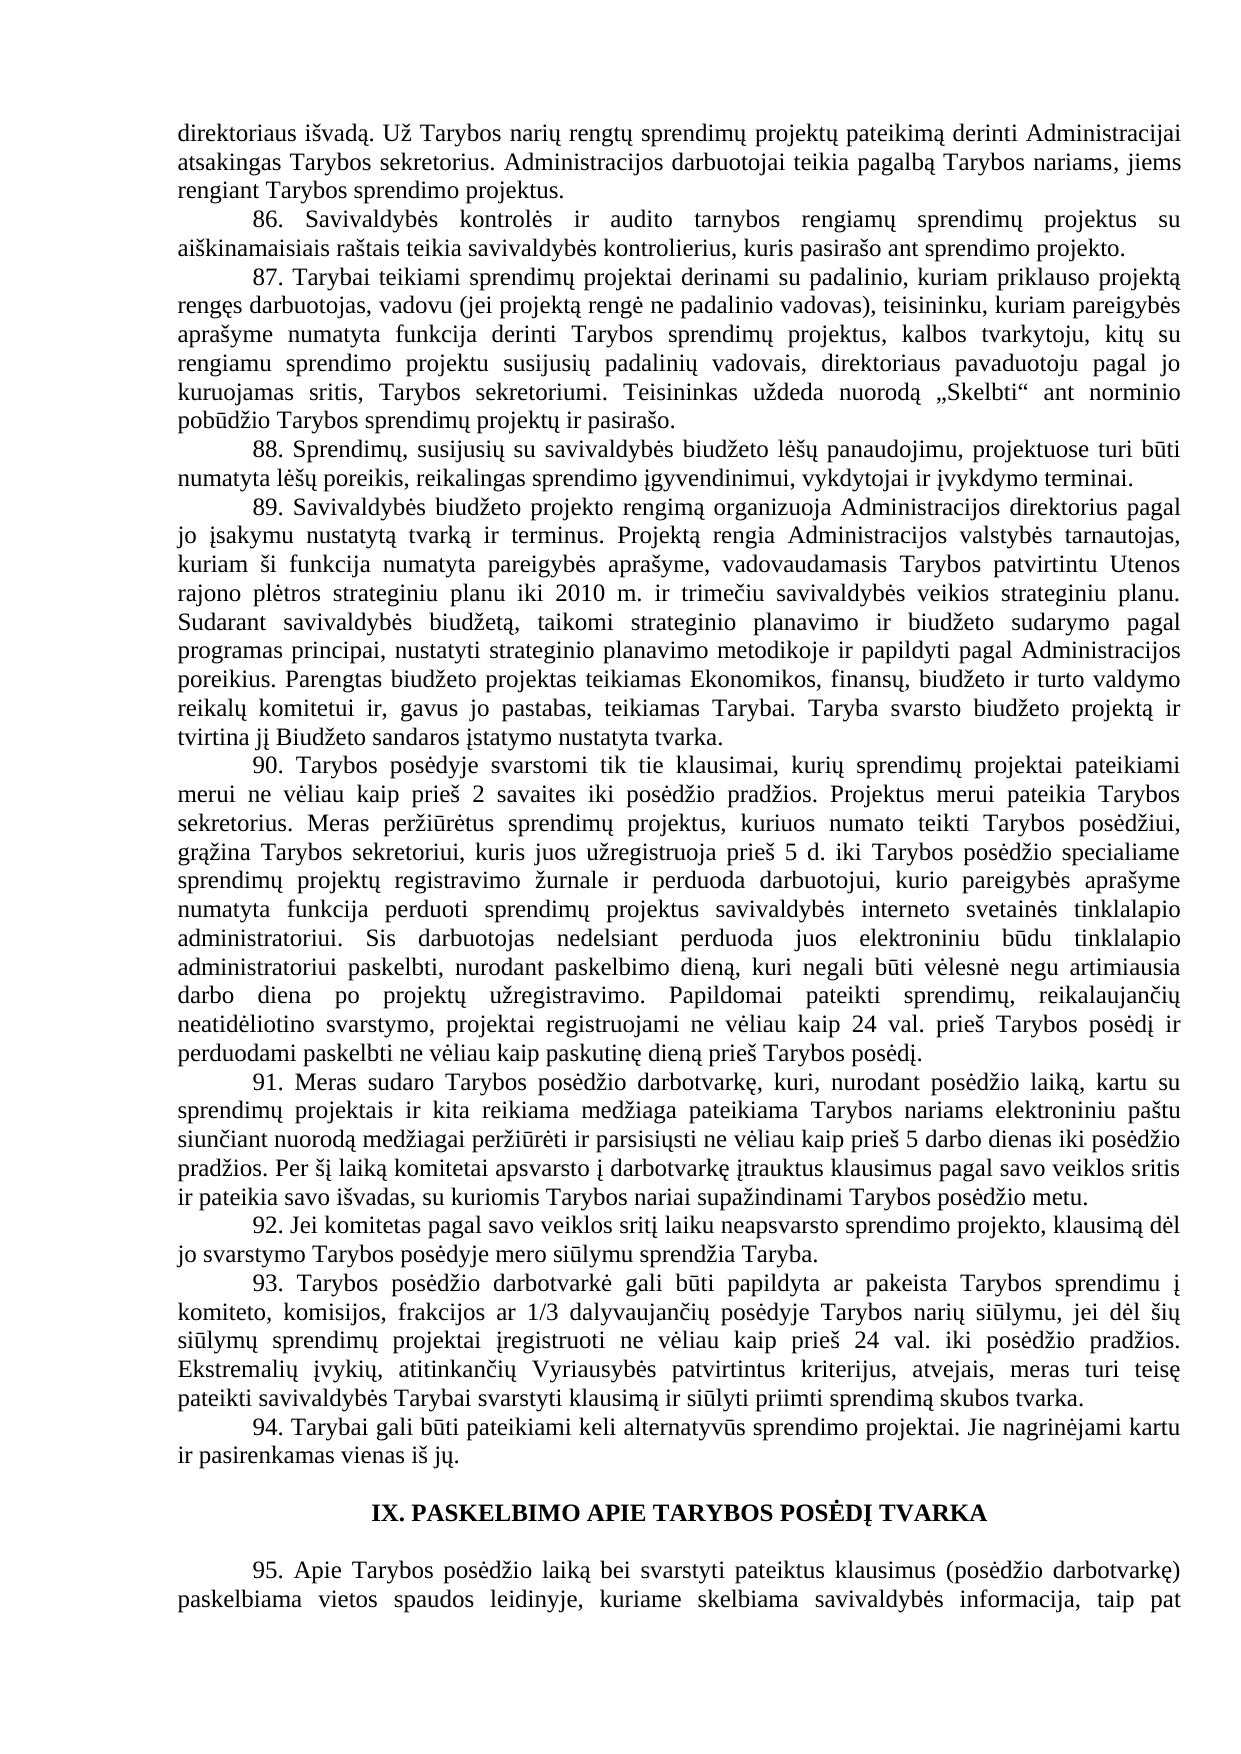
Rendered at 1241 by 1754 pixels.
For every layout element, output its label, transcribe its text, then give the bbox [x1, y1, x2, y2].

text 92. Jei komitetas pagal savo veiklos sritį laiku neapsvarsto sprendimo projekto, klausimą dėl jo svarstymo Tarybos posėdyje mero siūlymu sprendžia Taryba. [177, 1211, 1181, 1268]
text 90. Tarybos posėdyje svarstomi tik tie klausimai, kurių sprendimų projektai pateikiami merui ne vėliau kaip prieš 2 savaites iki posėdžio pradžios. Projektus merui pateikia Tarybos sekretorius. Meras peržiūrėtus sprendimų projektus, kuriuos numato teikti Tarybos posėdžiui, grąžina Tarybos sekretoriui, kuris juos užregistruoja prieš 5 d. iki Tarybos posėdžio specialiame sprendimų projektų registravimo žurnale ir perduoda darbuotojui, kurio pareigybės aprašyme numatyta funkcija perduoti sprendimų projektus savivaldybės interneto svetainės tinklalapio administratoriui. Sis darbuotojas nedelsiant perduoda juos elektroniniu būdu tinklalapio administratoriui paskelbti, nurodant paskelbimo dieną, kuri negali būti vėlesnė negu artimiausia darbo diena po projektų užregistravimo. Papildomai pateikti sprendimų, reikalaujančių neatidėliotino svarstymo, projektai registruojami ne vėliau kaip 24 val. prieš Tarybos posėdį ir perduodami paskelbti ne vėliau kaip paskutinę dieną prieš Tarybos posėdį. [177, 751, 1181, 1067]
text 95. Apie Tarybos posėdžio laiką bei svarstyti pateiktus klausimus (posėdžio darbotvarkę) paskelbiama vietos spaudos leidinyje, kuriame skelbiama savivaldybės informacija, taip pat [177, 1556, 1181, 1613]
text 88. Sprendimų, susijusių su savivaldybės biudžeto lėšų panaudojimu, projektuose turi būti numatyta lėšų poreikis, reikalingas sprendimo įgyvendinimui, vykdytojai ir įvykdymo terminai. [177, 434, 1181, 492]
text 93. Tarybos posėdžio darbotvarkė gali būti papildyta ar pakeista Tarybos sprendimu į komiteto, komisijos, frakcijos ar 1/3 dalyvaujančių posėdyje Tarybos narių siūlymu, jei dėl šių siūlymų sprendimų projektai įregistruoti ne vėliau kaip prieš 24 val. iki posėdžio pradžios. Ekstremalių įvykių, atitinkančių Vyriausybės patvirtintus kriterijus, atvejais, meras turi teisę pateikti savivaldybės Tarybai svarstyti klausimą ir siūlyti priimti sprendimą skubos tvarka. [177, 1268, 1181, 1412]
text 86. Savivaldybės kontrolės ir audito tarnybos rengiamų sprendimų projektus su aiškinamaisiais raštais teikia savivaldybės kontrolierius, kuris pasirašo ant sprendimo projekto. [177, 204, 1181, 262]
text 89. Savivaldybės biudžeto projekto rengimą organizuoja Administracijos direktorius pagal jo įsakymu nustatytą tvarką ir terminus. Projektą rengia Administracijos valstybės tarnautojas, kuriam ši funkcija numatyta pareigybės aprašyme, vadovaudamasis Tarybos patvirtintu Utenos rajono plėtros strateginiu planu iki 2010 m. ir trimečiu savivaldybės veikios strateginiu planu. Sudarant savivaldybės biudžetą, taikomi strateginio planavimo ir biudžeto sudarymo pagal programas principai, nustatyti strateginio planavimo metodikoje ir papildyti pagal Administracijos poreikius. Parengtas biudžeto projektas teikiamas Ekonomikos, finansų, biudžeto ir turto valdymo reikalų komitetui ir, gavus jo pastabas, teikiamas Tarybai. Taryba svarsto biudžeto projektą ir tvirtina jį Biudžeto sandaros įstatymo nustatyta tvarka. [177, 492, 1181, 751]
text IX. PASKELBIMO APIE TARYBOS POSĖDĮ TVARKA [177, 1498, 1181, 1527]
text 87. Tarybai teikiami sprendimų projektai derinami su padalinio, kuriam priklauso projektą rengęs darbuotojas, vadovu (jei projektą rengė ne padalinio vadovas), teisininku, kuriam pareigybės aprašyme numatyta funkcija derinti Tarybos sprendimų projektus, kalbos tvarkytoju, kitų su rengiamu sprendimo projektu susijusių padalinių vadovais, direktoriaus pavaduotoju pagal jo kuruojamas sritis, Tarybos sekretoriumi. Teisininkas uždeda nuorodą „Skelbti“ ant norminio pobūdžio Tarybos sprendimų projektų ir pasirašo. [177, 262, 1181, 434]
text 94. Tarybai gali būti pateikiami keli alternatyvūs sprendimo projektai. Jie nagrinėjami kartu ir pasirenkamas vienas iš jų. [177, 1412, 1181, 1469]
text direktoriaus išvadą. Už Tarybos narių rengtų sprendimų projektų pateikimą derinti Administracijai atsakingas Tarybos sekretorius. Administracijos darbuotojai teikia pagalbą Tarybos nariams, jiems rengiant Tarybos sprendimo projektus. [177, 118, 1181, 204]
text 91. Meras sudaro Tarybos posėdžio darbotvarkę, kuri, nurodant posėdžio laiką, kartu su sprendimų projektais ir kita reikiama medžiaga pateikiama Tarybos nariams elektroniniu paštu siunčiant nuorodą medžiagai peržiūrėti ir parsisiųsti ne vėliau kaip prieš 5 darbo dienas iki posėdžio pradžios. Per šį laiką komitetai apsvarsto į darbotvarkę įtrauktus klausimus pagal savo veiklos sritis ir pateikia savo išvadas, su kuriomis Tarybos nariai supažindinami Tarybos posėdžio metu. [177, 1067, 1181, 1211]
